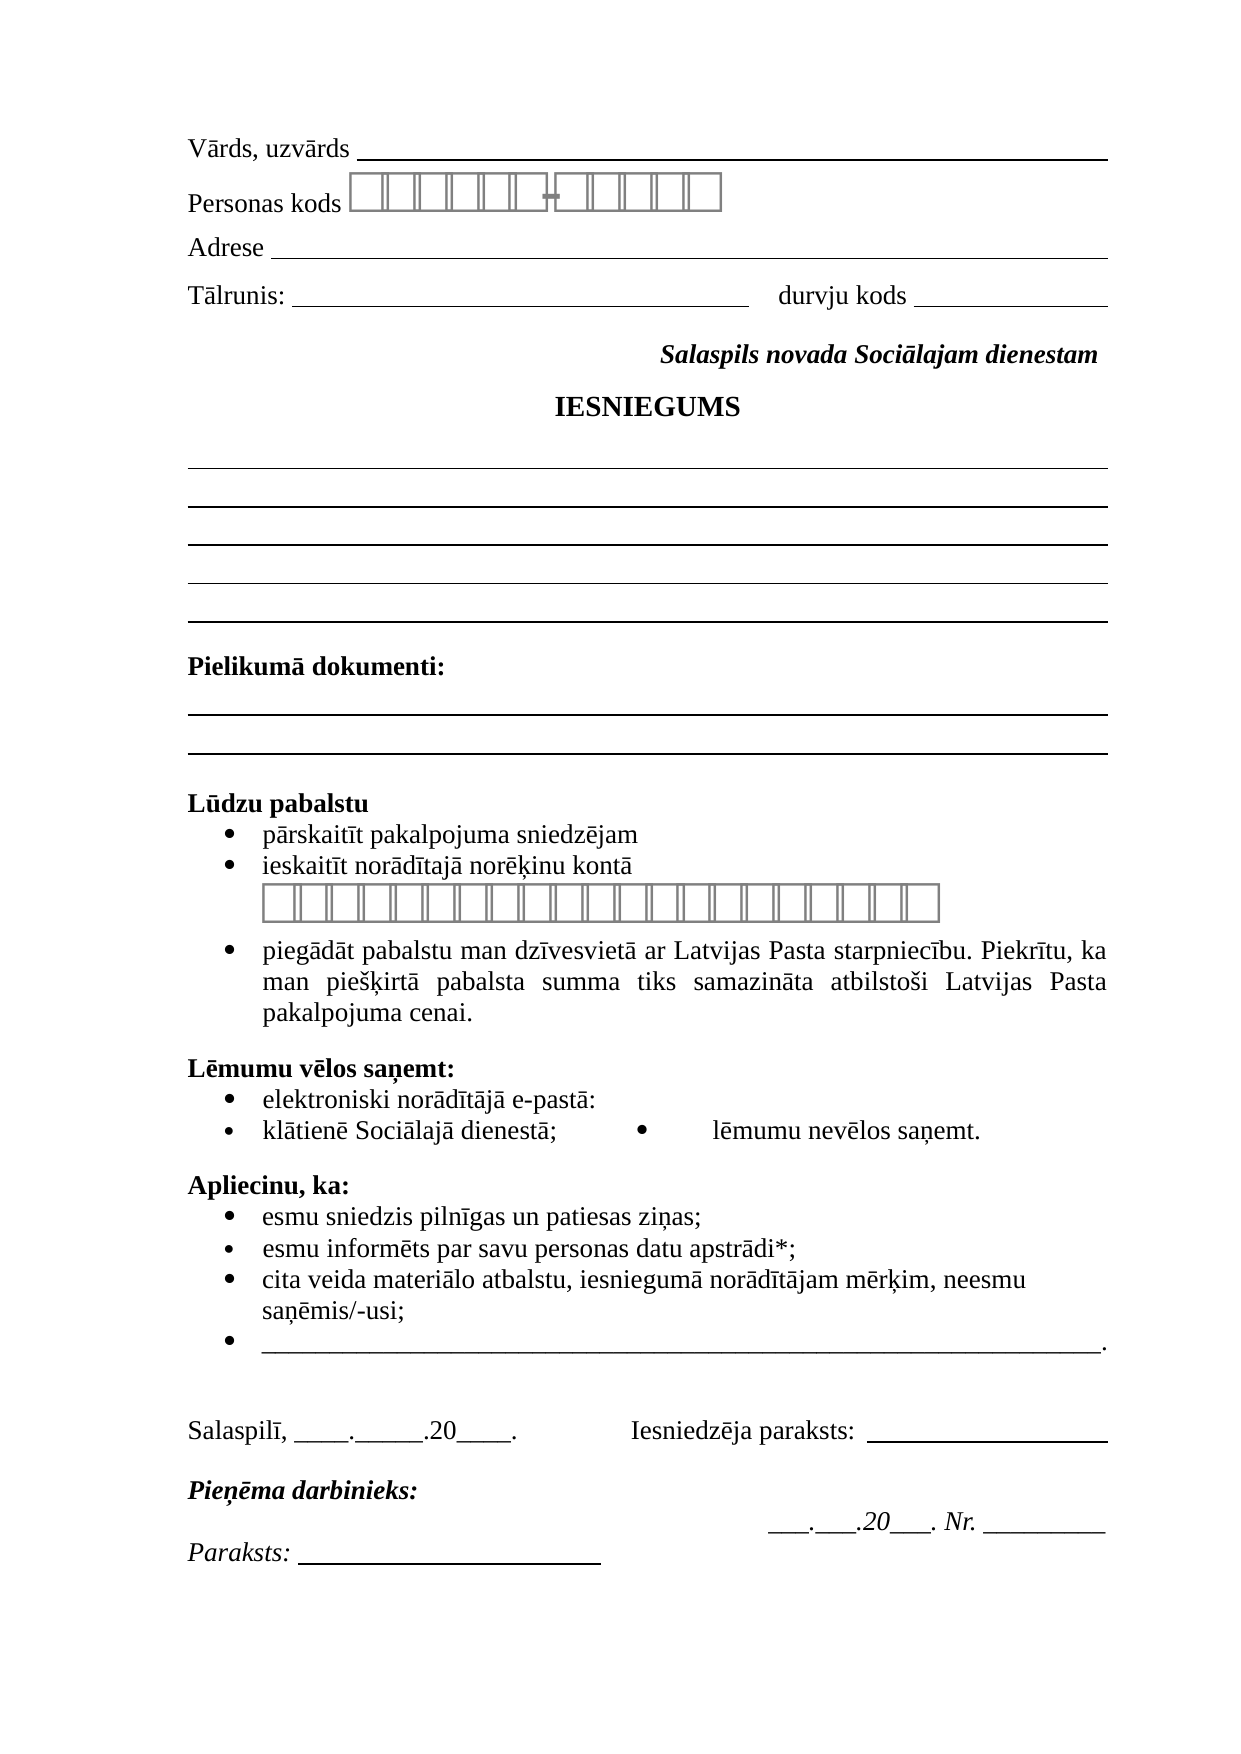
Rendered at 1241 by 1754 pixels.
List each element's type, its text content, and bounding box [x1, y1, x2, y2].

text Pielikumā dokumenti: [187, 650, 1107, 681]
list . [225, 1325, 1107, 1357]
list piegādāt pabalstu man dzīvesvietā ar Latvijas Pasta starpniecību. Piekrītu, ka man piešķirtā pabalsta summa tiks samazināta atbilstoši Latvijas Pasta pakalpojuma cenai. [225, 934, 1107, 1028]
list esmu informēts par savu personas datu apstrādi*; [225, 1232, 1107, 1263]
text Adrese [187, 231, 1107, 262]
text [1019, 57, 1219, 113]
list elektroniski norādītājā e-pastā: [225, 1083, 1107, 1114]
list pārskaitīt pakalpojuma sniedzējam [225, 818, 1107, 849]
text Pieņēma darbinieks: [187, 1474, 1108, 1505]
text Apliecinu, ka: [187, 1169, 1108, 1201]
text Paraksts: [187, 1536, 1108, 1567]
text Tālrunis: durvju kods [187, 279, 1107, 310]
text □□□□□□□□□□□□□□□□□□□□□ [262, 880, 1107, 934]
list cita veida materiālo atbalstu, iesniegumā norādītājam mērķim, neesmu saņēmis/-usi; [225, 1263, 1107, 1325]
list esmu sniedzis pilnīgas un patiesas ziņas; [225, 1201, 1107, 1232]
text Salaspils novada Sociālajam dienestam [187, 339, 1108, 370]
text IESNIEGUMS [187, 389, 1108, 422]
text Personas kods □□□□□□-□□□□□ [187, 163, 1107, 225]
text 25. pielikums [1034, 65, 1204, 93]
list klātienē Sociālajā dienestā;  lēmumu nevēlos saņemt. [225, 1114, 1107, 1145]
text Lēmumu vēlos saņemt: [187, 1052, 1108, 1083]
list ieskaitīt norādītajā norēķinu kontā [225, 849, 1107, 880]
text Salaspilī, ____._____.20____. Iesniedzēja paraksts: [187, 1414, 1108, 1445]
text Lūdzu pabalstu [187, 787, 1108, 818]
text Vārds, uzvārds [187, 132, 1108, 163]
text ___.___.20___. Nr. _________ [187, 1505, 1108, 1536]
